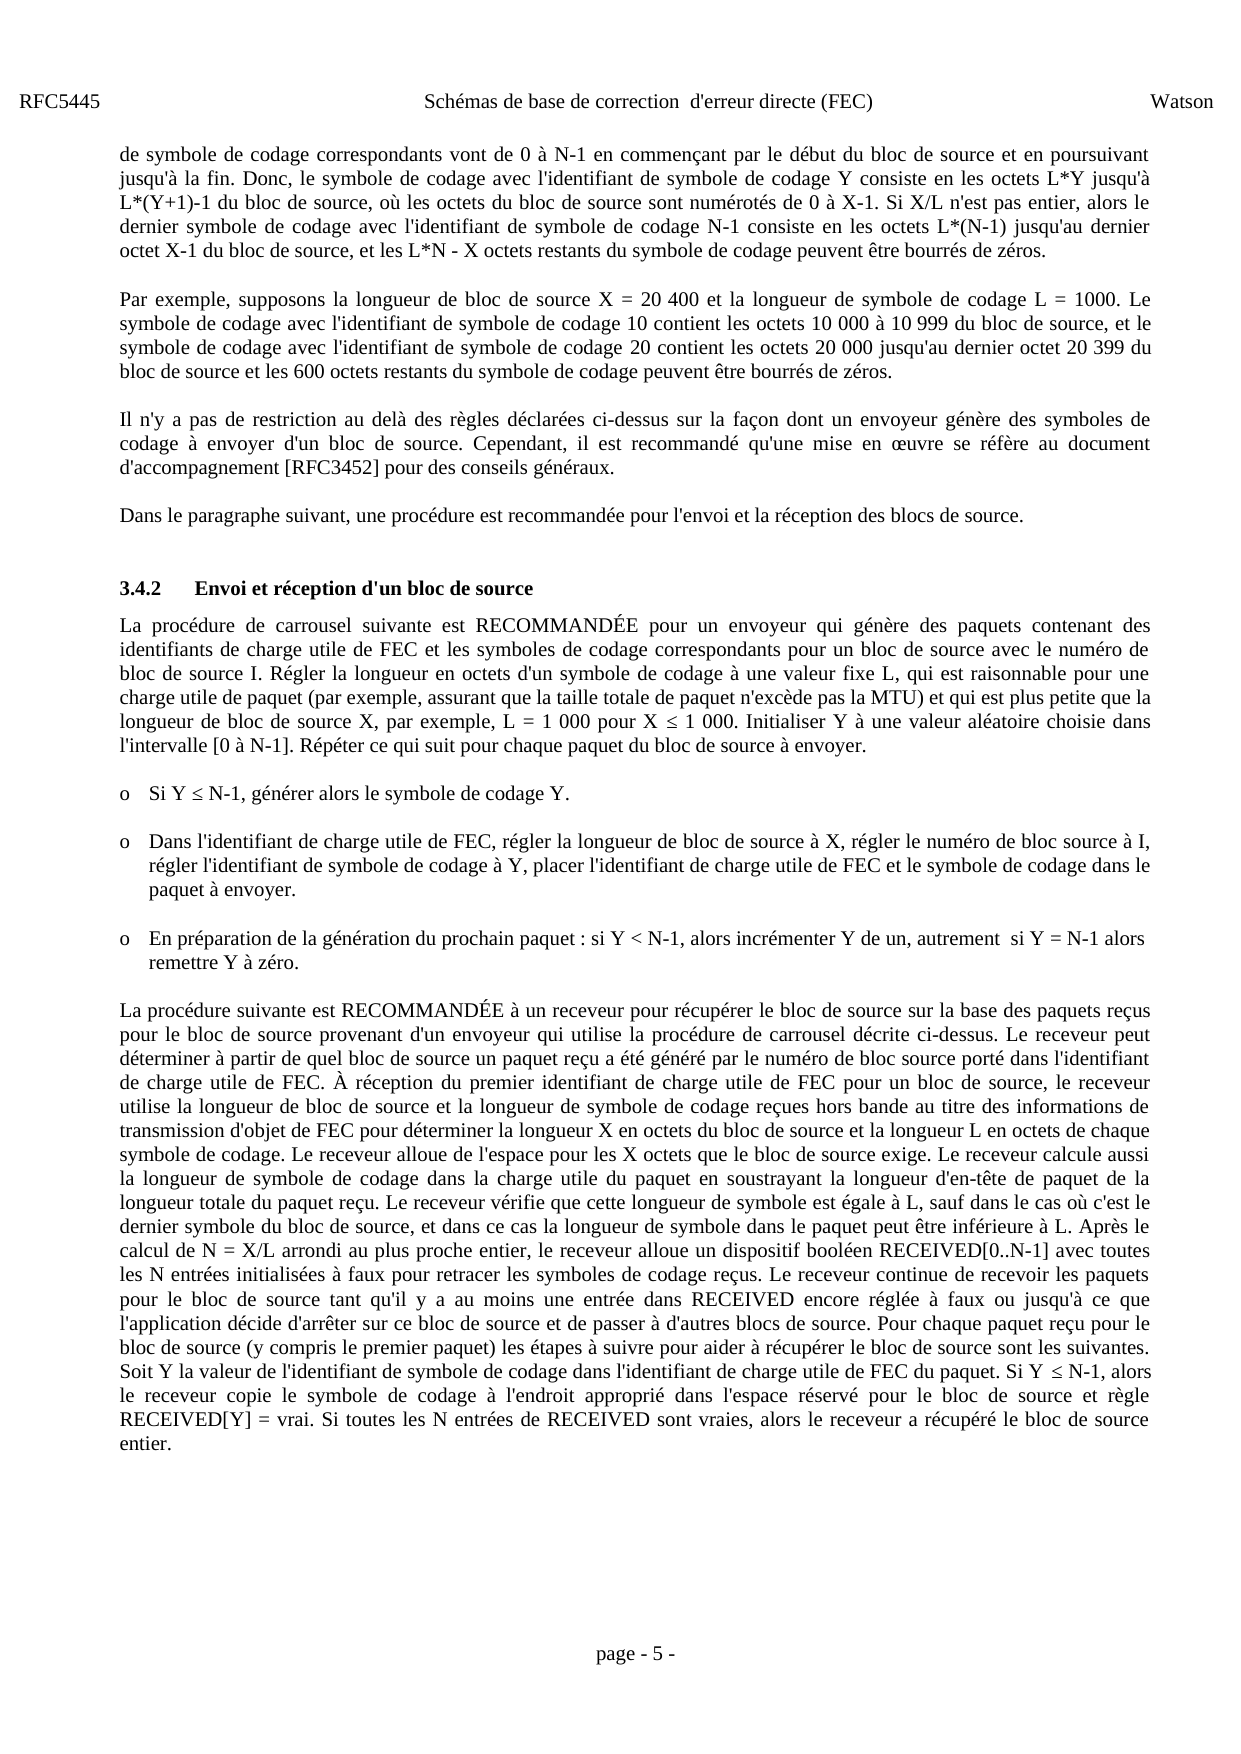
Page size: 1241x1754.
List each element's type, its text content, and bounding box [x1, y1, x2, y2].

text La procédure suivante est RECOMMANDÉE à un receveur pour récupérer le bloc de source sur la base des paquets reçus pour le bloc de source provenant d'un envoyeur qui utilise la procédure de carrousel décrite ci-dessus. Le receveur peut déterminer à partir de quel bloc de source un paquet reçu a été généré par le numéro de bloc source porté dans l'identifiant de charge utile de FEC. À réception du premier identifiant de charge utile de FEC pour un bloc de source, le receveur utilise la longueur de bloc de source et la longueur de symbole de codage reçues hors bande au titre des informations de transmission d'objet de FEC pour déterminer la longueur X en octets du bloc de source et la longueur L en octets de chaque symbole de codage. Le receveur alloue de l'espace pour les X octets que le bloc de source exige. Le receveur calcule aussi la longueur de symbole de codage dans la charge utile du paquet en soustrayant la longueur d'en-tête de paquet de la longueur totale du paquet reçu. Le receveur vérifie que cette longueur de symbole est égale à L, sauf dans le cas où c'est le dernier symbole du bloc de source, et dans ce cas la longueur de symbole dans le paquet peut être inférieure à L. Après le calcul de N = X/L arrondi au plus proche entier, le receveur alloue un dispositif booléen RECEIVED[0..N-1] avec toutes les N entrées initialisées à faux pour retracer les symboles de codage reçus. Le receveur continue de recevoir les paquets pour le bloc de source tant qu'il y a au moins une entrée dans RECEIVED encore réglée à faux ou jusqu'à ce que l'application décide d'arrêter sur ce bloc de source et de passer à d'autres blocs de source. Pour chaque paquet reçu pour le bloc de source (y compris le premier paquet) les étapes à suivre pour aider à récupérer le bloc de source sont les suivantes. Soit Y la valeur de l'identifiant de symbole de codage dans l'identifiant de charge utile de FEC du paquet. Si Y ≤ N-1, alors le receveur copie le symbole de codage à l'endroit approprié dans l'espace réservé pour le bloc de source et règle RECEIVED[Y] = vrai. Si toutes les N entrées de RECEIVED sont vraies, alors le receveur a récupéré le bloc de source entier. [119, 998, 1152, 1455]
text o En préparation de la génération du prochain paquet : si Y < N-1, alors incrémenter Y de un, autrement si Y = N-1 alors remettre Y à zéro. [119, 926, 1152, 974]
text Par exemple, supposons la longueur de bloc de source X = 20 400 et la longueur de symbole de codage L = 1000. Le symbole de codage avec l'identifiant de symbole de codage 10 contient les octets 10 000 à 10 999 du bloc de source, et le symbole de codage avec l'identifiant de symbole de codage 20 contient les octets 20 000 jusqu'au dernier octet 20 399 du bloc de source et les 600 octets restants du symbole de codage peuvent être bourrés de zéros. [119, 286, 1152, 383]
subtitle 3.4.2 Envoi et réception d'un bloc de source [119, 576, 1152, 600]
text La procédure de carrousel suivante est RECOMMANDÉE pour un envoyeur qui génère des paquets contenant des identifiants de charge utile de FEC et les symboles de codage correspondants pour un bloc de source avec le numéro de bloc de source I. Régler la longueur en octets d'un symbole de codage à une valeur fixe L, qui est raisonnable pour une charge utile de paquet (par exemple, assurant que la taille totale de paquet n'excède pas la MTU) et qui est plus petite que la longueur de bloc de source X, par exemple, L = 1 000 pour X ≤ 1 000. Initialiser Y à une valeur aléatoire choisie dans l'intervalle [0 à N-1]. Répéter ce qui suit pour chaque paquet du bloc de source à envoyer. [119, 613, 1152, 757]
text Dans le paragraphe suivant, une procédure est recommandée pour l'envoi et la réception des blocs de source. [119, 503, 1152, 527]
text de symbole de codage correspondants vont de 0 à N-1 en commençant par le début du bloc de source et en poursuivant jusqu'à la fin. Donc, le symbole de codage avec l'identifiant de symbole de codage Y consiste en les octets L*Y jusqu'à L*(Y+1)-1 du bloc de source, où les octets du bloc de source sont numérotés de 0 à X-1. Si X/L n'est pas entier, alors le dernier symbole de codage avec l'identifiant de symbole de codage N-1 consiste en les octets L*(N-1) jusqu'au dernier octet X-1 du bloc de source, et les L*N - X octets restants du symbole de codage peuvent être bourrés de zéros. [119, 142, 1152, 262]
text o Dans l'identifiant de charge utile de FEC, régler la longueur de bloc de source à X, régler le numéro de bloc source à I, régler l'identifiant de symbole de codage à Y, placer l'identifiant de charge utile de FEC et le symbole de codage dans le paquet à envoyer. [119, 829, 1152, 901]
text o Si Y ≤ N-1, générer alors le symbole de codage Y. [119, 781, 1152, 805]
text Il n'y a pas de restriction au delà des règles déclarées ci-dessus sur la façon dont un envoyeur génère des symboles de codage à envoyer d'un bloc de source. Cependant, il est recommandé qu'une mise en œuvre se réfère au document d'accompagnement [RFC3452] pour des conseils généraux. [119, 407, 1152, 479]
